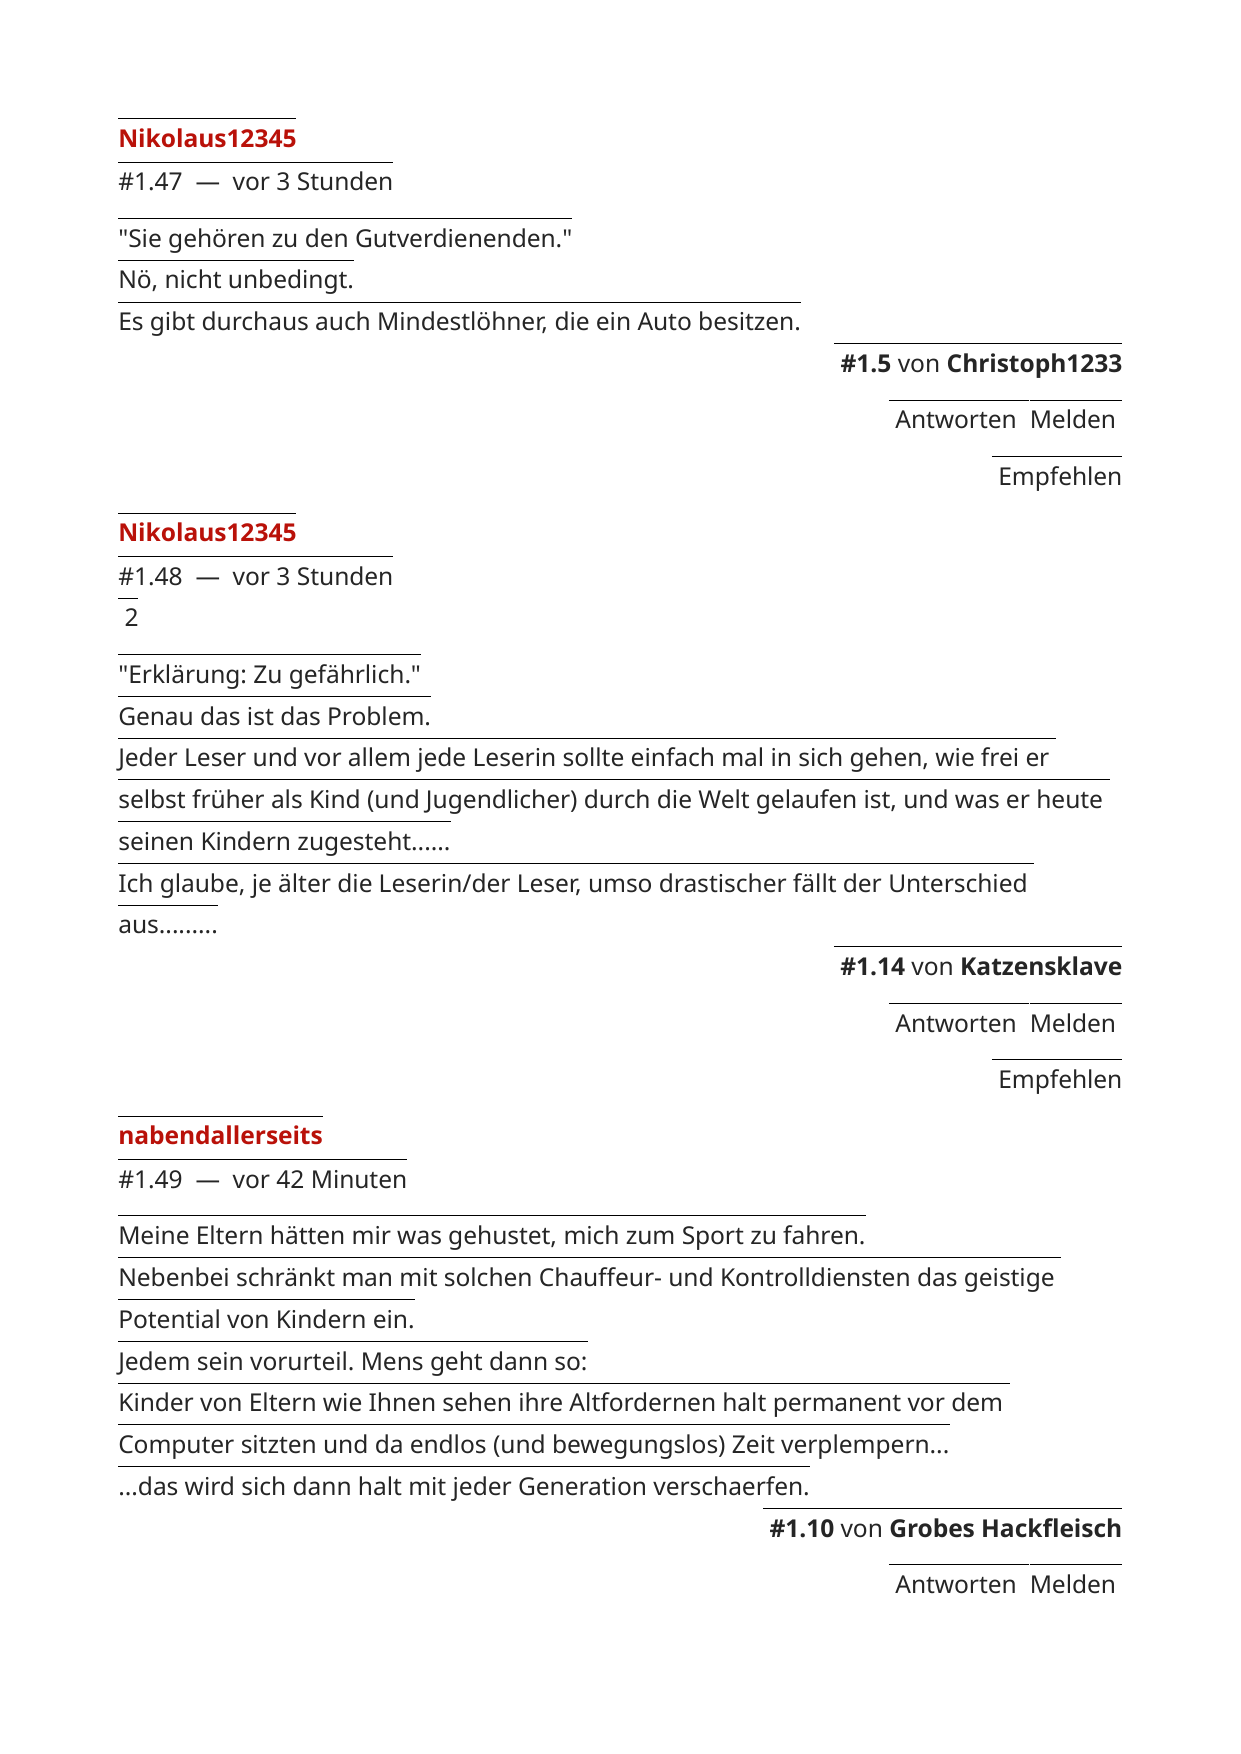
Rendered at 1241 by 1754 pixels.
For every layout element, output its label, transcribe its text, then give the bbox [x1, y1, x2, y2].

subtitle nabendallerseits [118, 1116, 1122, 1152]
text Ich glaube, je älter die Leserin/der Leser, umso drastischer fällt der Unterschied aus......... [118, 863, 1122, 941]
text Kinder von Eltern wie Ihnen sehen ihre Altfordernen halt permanent vor dem Computer sitzten und da endlos (und bewegungslos) Zeit verplempern... [118, 1382, 1122, 1461]
text ...das wird sich dann halt mit jeder Generation verschaerfen. [118, 1466, 1122, 1502]
text Jedem sein vorurteil. Mens geht dann so: [118, 1341, 1122, 1377]
text Antworten Melden [118, 400, 1122, 436]
text #1.14 von Katzensklave [118, 946, 1122, 983]
text Nö, nicht unbedingt. [118, 260, 1122, 296]
text #1.5 von Christoph1233 [118, 343, 1122, 380]
text #1.10 von Grobes Hackfleisch [118, 1508, 1122, 1544]
text Antworten Melden [118, 1003, 1122, 1039]
text Meine Eltern hätten mir was gehustet, mich zum Sport zu fahren. Nebenbei schränkt man mit solchen Chauffeur- und Kontrolldiensten das geistige Potential von Kindern ein. [118, 1215, 1122, 1335]
subtitle Nikolaus12345 [118, 118, 1122, 154]
text #1.47 — vor 3 Stunden [118, 162, 1122, 198]
text Empfehlen [118, 456, 1122, 492]
text #1.48 — vor 3 Stunden [118, 556, 1122, 592]
text "Erklärung: Zu gefährlich." [118, 654, 1122, 690]
text "Sie gehören zu den Gutverdienenden." [118, 218, 1122, 254]
text Es gibt durchaus auch Mindestlöhner, die ein Auto besitzen. [118, 302, 1122, 338]
text Genau das ist das Problem. [118, 696, 1122, 732]
text 2 [118, 598, 1122, 634]
subtitle Nikolaus12345 [118, 512, 1122, 549]
text #1.49 — vor 42 Minuten [118, 1159, 1122, 1195]
text Antworten Melden [118, 1564, 1122, 1601]
text Jeder Leser und vor allem jede Leserin sollte einfach mal in sich gehen, wie frei er selbst früher als Kind (und Jugendlicher) durch die Welt gelaufen ist, und was er heute seinen Kindern zugesteht...... [118, 738, 1122, 857]
text Empfehlen [118, 1059, 1122, 1096]
